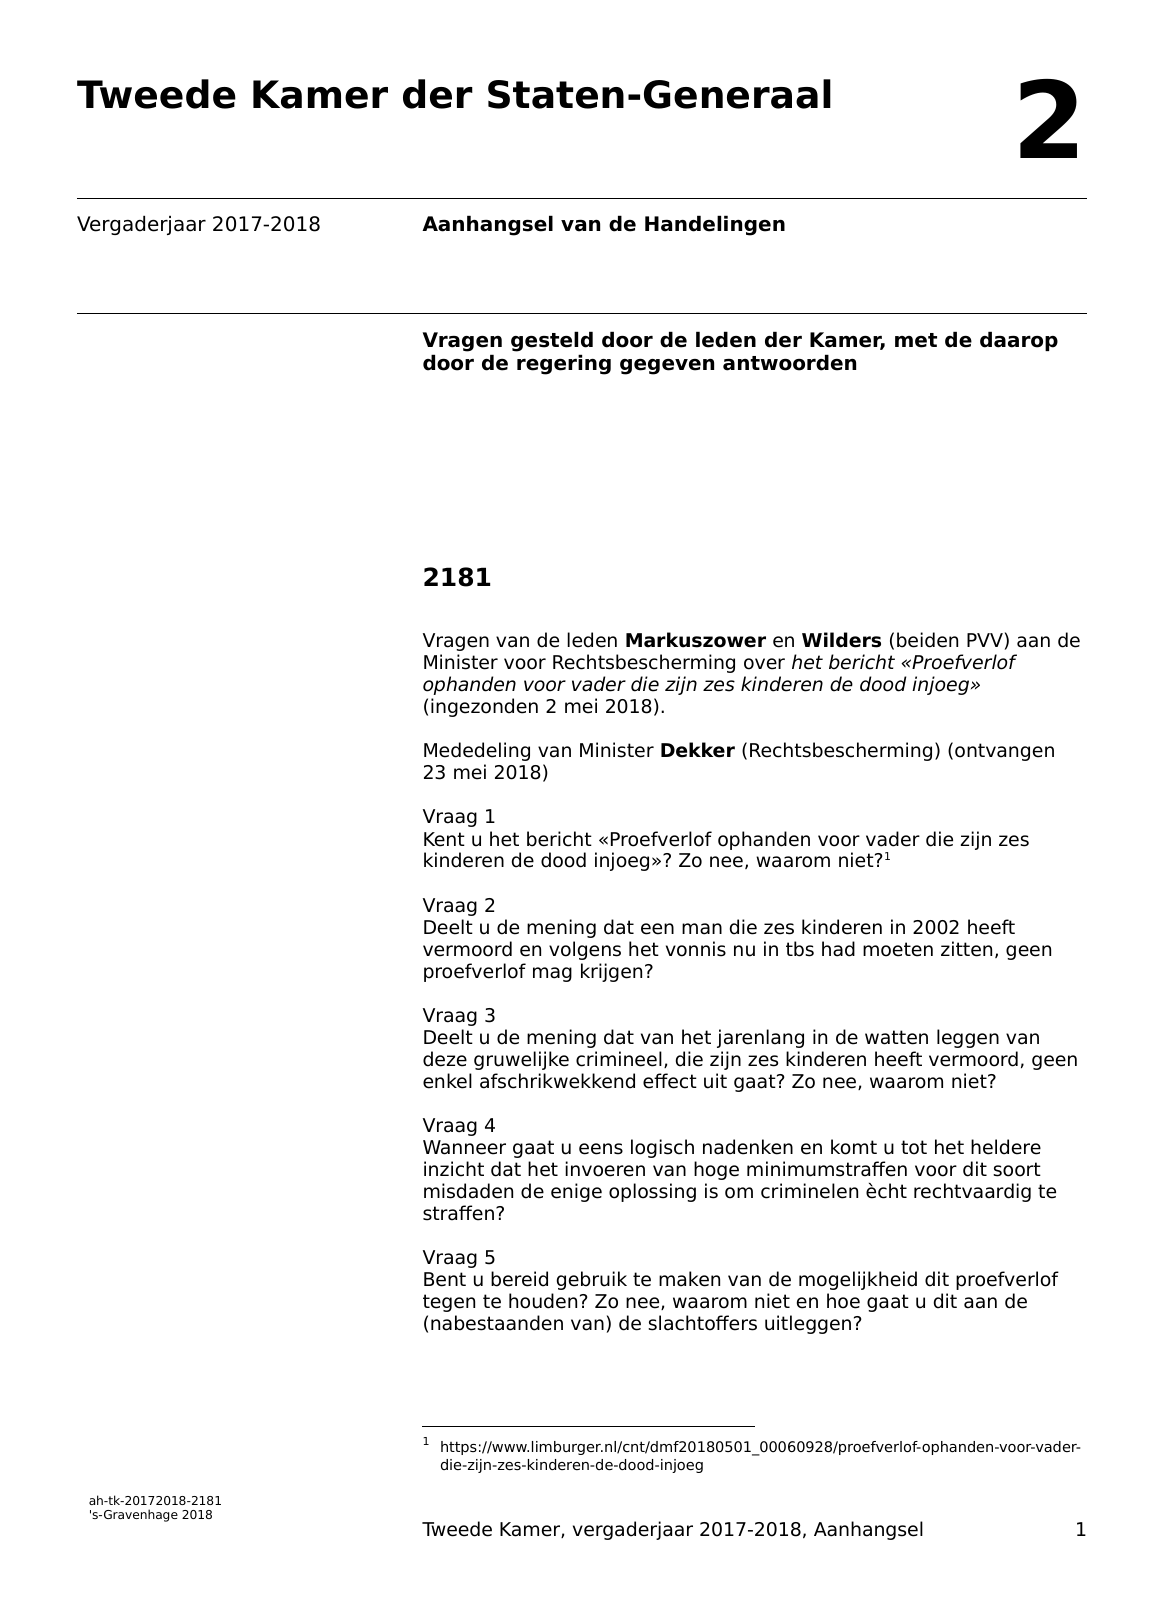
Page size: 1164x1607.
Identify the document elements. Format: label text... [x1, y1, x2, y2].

text Wanneer gaat u eens logisch nadenken en komt u tot het heldere inzicht dat het invoeren van hoge minimumstraffen voor dit soort misdaden de enige oplossing is om criminelen ècht rechtvaardig te straffen? [422, 1137, 1087, 1225]
table_header Tweede Kamer der Staten-Generaal [77, 59, 886, 198]
text ah-tk-20172018-2181 [88, 1494, 323, 1508]
text Vragen van de leden Markuszower en Wilders (beiden PVV) aan de Minister voor Rechtsbescherming over het bericht «Proefverlof ophanden voor vader die zijn zes kinderen de dood injoeg» (ingezonden 2 mei 2018). [422, 630, 1087, 718]
text 2181 [422, 563, 1087, 592]
text Bent u bereid gebruik te maken van de mogelijkheid dit proefverlof tegen te houden? Zo nee, waarom niet en hoe gaat u dit aan de (nabestaanden van) de slachtoffers uitleggen? [422, 1269, 1087, 1335]
text 's-Gravenhage 2018 [88, 1508, 323, 1522]
text Deelt u de mening dat van het jarenlang in de watten leggen van deze gruwelijke crimineel, die zijn zes kinderen heeft vermoord, geen enkel afschrikwekkend effect uit gaat? Zo nee, waarom niet? [422, 1027, 1087, 1093]
table_cell Aanhangsel van de Handelingen [422, 199, 1087, 313]
table_cell [77, 314, 422, 375]
table_cell Vragen gesteld door de leden der Kamer, met de daarop door de regering gegeven antwoorden [422, 314, 1087, 375]
text https://www.limburger.nl/cnt/dmf20180501_00060928/proefverlof-ophanden-voor-vader-die-zijn-zes-kinderen-de-dood-injoeg [422, 1435, 1087, 1474]
text Vraag 5 [422, 1247, 1087, 1269]
text Vraag 3 [422, 1005, 1087, 1027]
text Vraag 1 [422, 806, 1087, 828]
table_header 2 [886, 59, 1087, 198]
table_cell Vergaderjaar 2017-2018 [77, 199, 422, 313]
text Vraag 4 [422, 1115, 1087, 1137]
text Mededeling van Minister Dekker (Rechtsbescherming) (ontvangen 23 mei 2018) [422, 740, 1087, 784]
text Deelt u de mening dat een man die zes kinderen in 2002 heeft vermoord en volgens het vonnis nu in tbs had moeten zitten, geen proefverlof mag krijgen? [422, 917, 1087, 982]
text Vraag 2 [422, 894, 1087, 917]
text Kent u het bericht «Proefverlof ophanden voor vader die zijn zes kinderen de dood injoeg»? Zo nee, waarom niet? [422, 828, 1087, 872]
